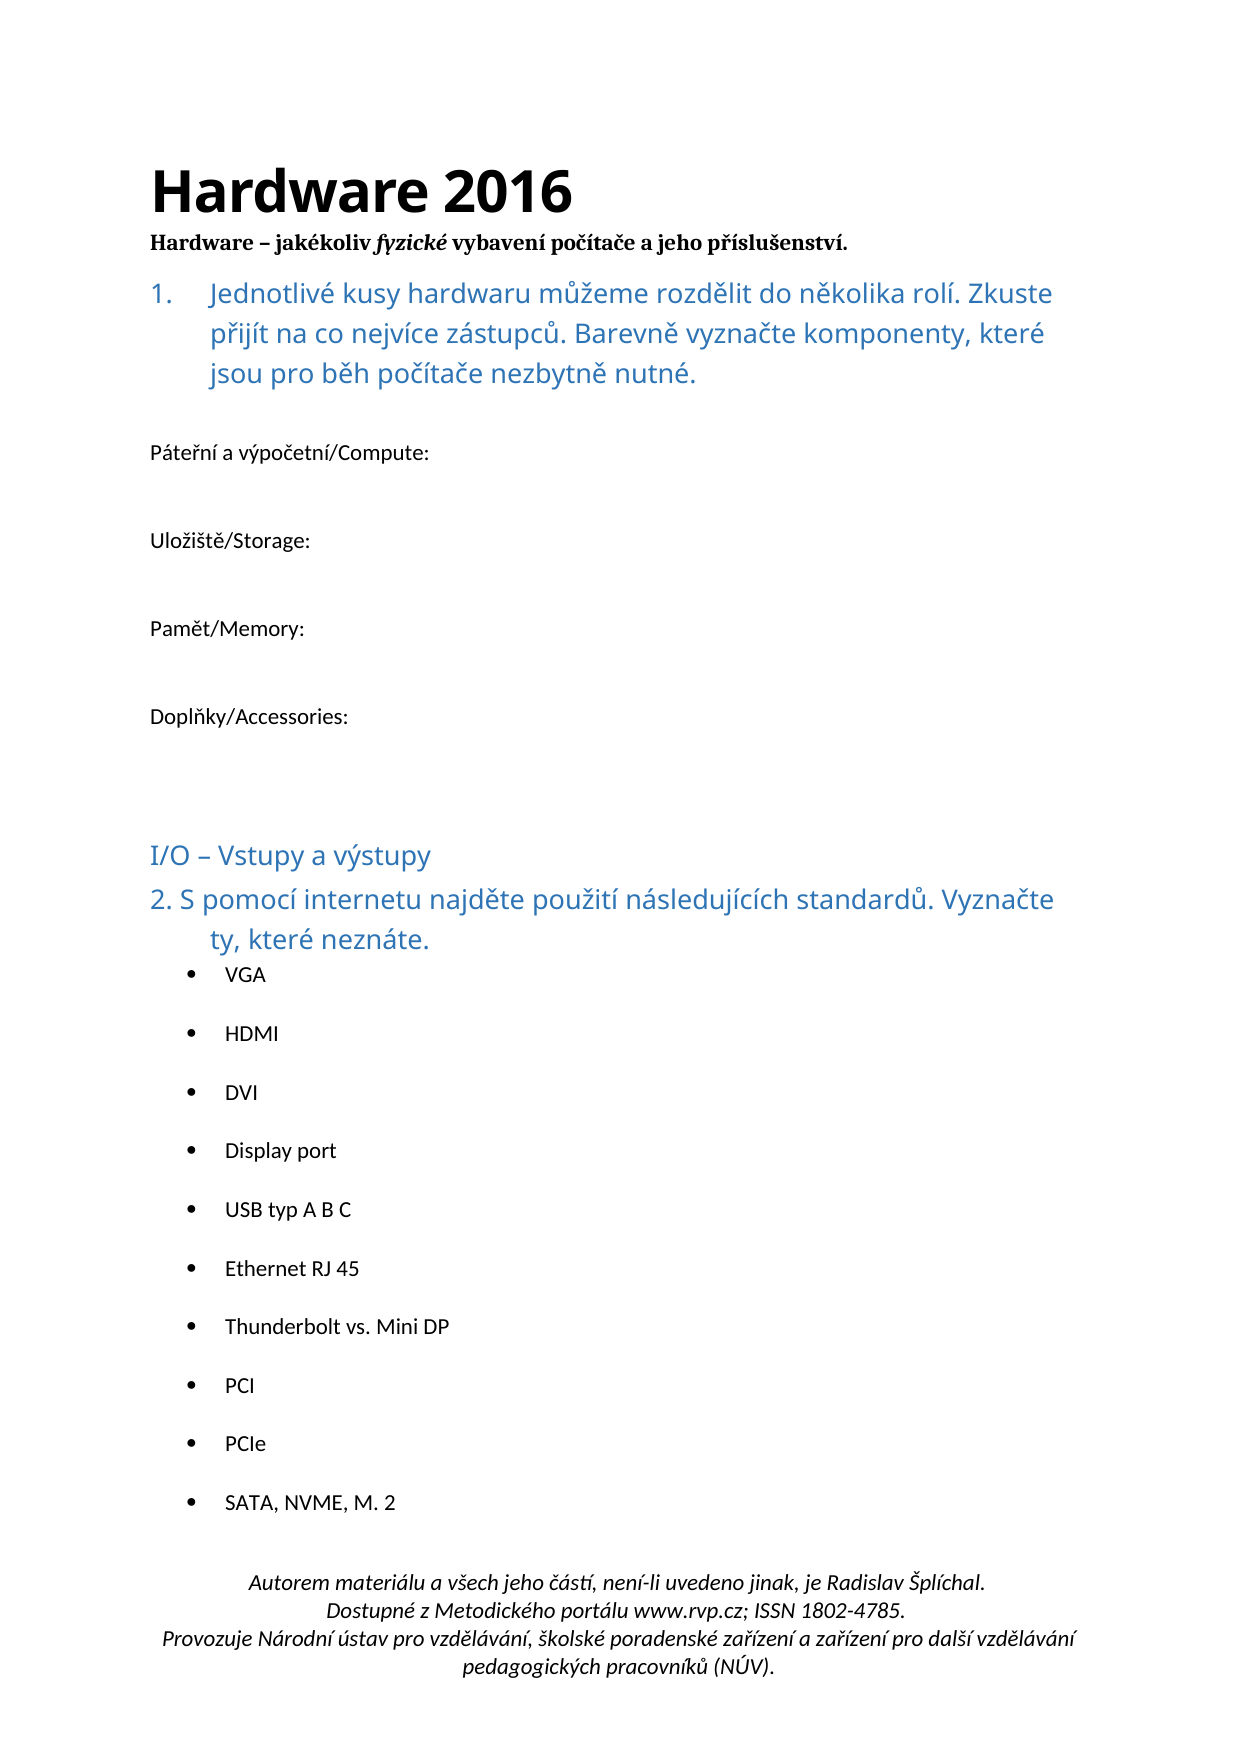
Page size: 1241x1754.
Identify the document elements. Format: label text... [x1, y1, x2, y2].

text Uložiště/Storage: [150, 526, 1090, 554]
list SATA, NVME, M. 2 [187, 1488, 1090, 1516]
subtitle 1. Jednotlivé kusy hardwaru můžeme rozdělit do několika rolí. Zkuste přijít na co nejvíce zástupců. Barevně vyznačte komponenty, které jsou pro běh počítače nezbytně nutné. [150, 274, 1090, 391]
list HDMI [187, 1019, 1090, 1047]
subtitle I/O – Vstupy a výstupy [150, 837, 1090, 874]
list Thunderbolt vs. Mini DP [187, 1312, 1090, 1340]
text Hardware – jakékoliv fyzické vybavení počítače a jeho příslušenství. [150, 229, 1090, 256]
subtitle 2. S pomocí internetu najděte použití následujících standardů. Vyznačte ty, které neznáte. [150, 881, 1090, 957]
text Pamět/Memory: [150, 614, 1090, 642]
text Páteřní a výpočetní/Compute: [150, 438, 1090, 466]
list PCIe [187, 1429, 1090, 1458]
list Ethernet RJ 45 [187, 1254, 1090, 1282]
list DVI [187, 1078, 1090, 1106]
text Doplňky/Accessories: [150, 702, 1090, 730]
list USB typ A B C [187, 1195, 1090, 1223]
list Display port [187, 1136, 1090, 1164]
list PCI [187, 1371, 1090, 1399]
list VGA [187, 960, 1090, 988]
title Hardware 2016 [150, 150, 1090, 229]
